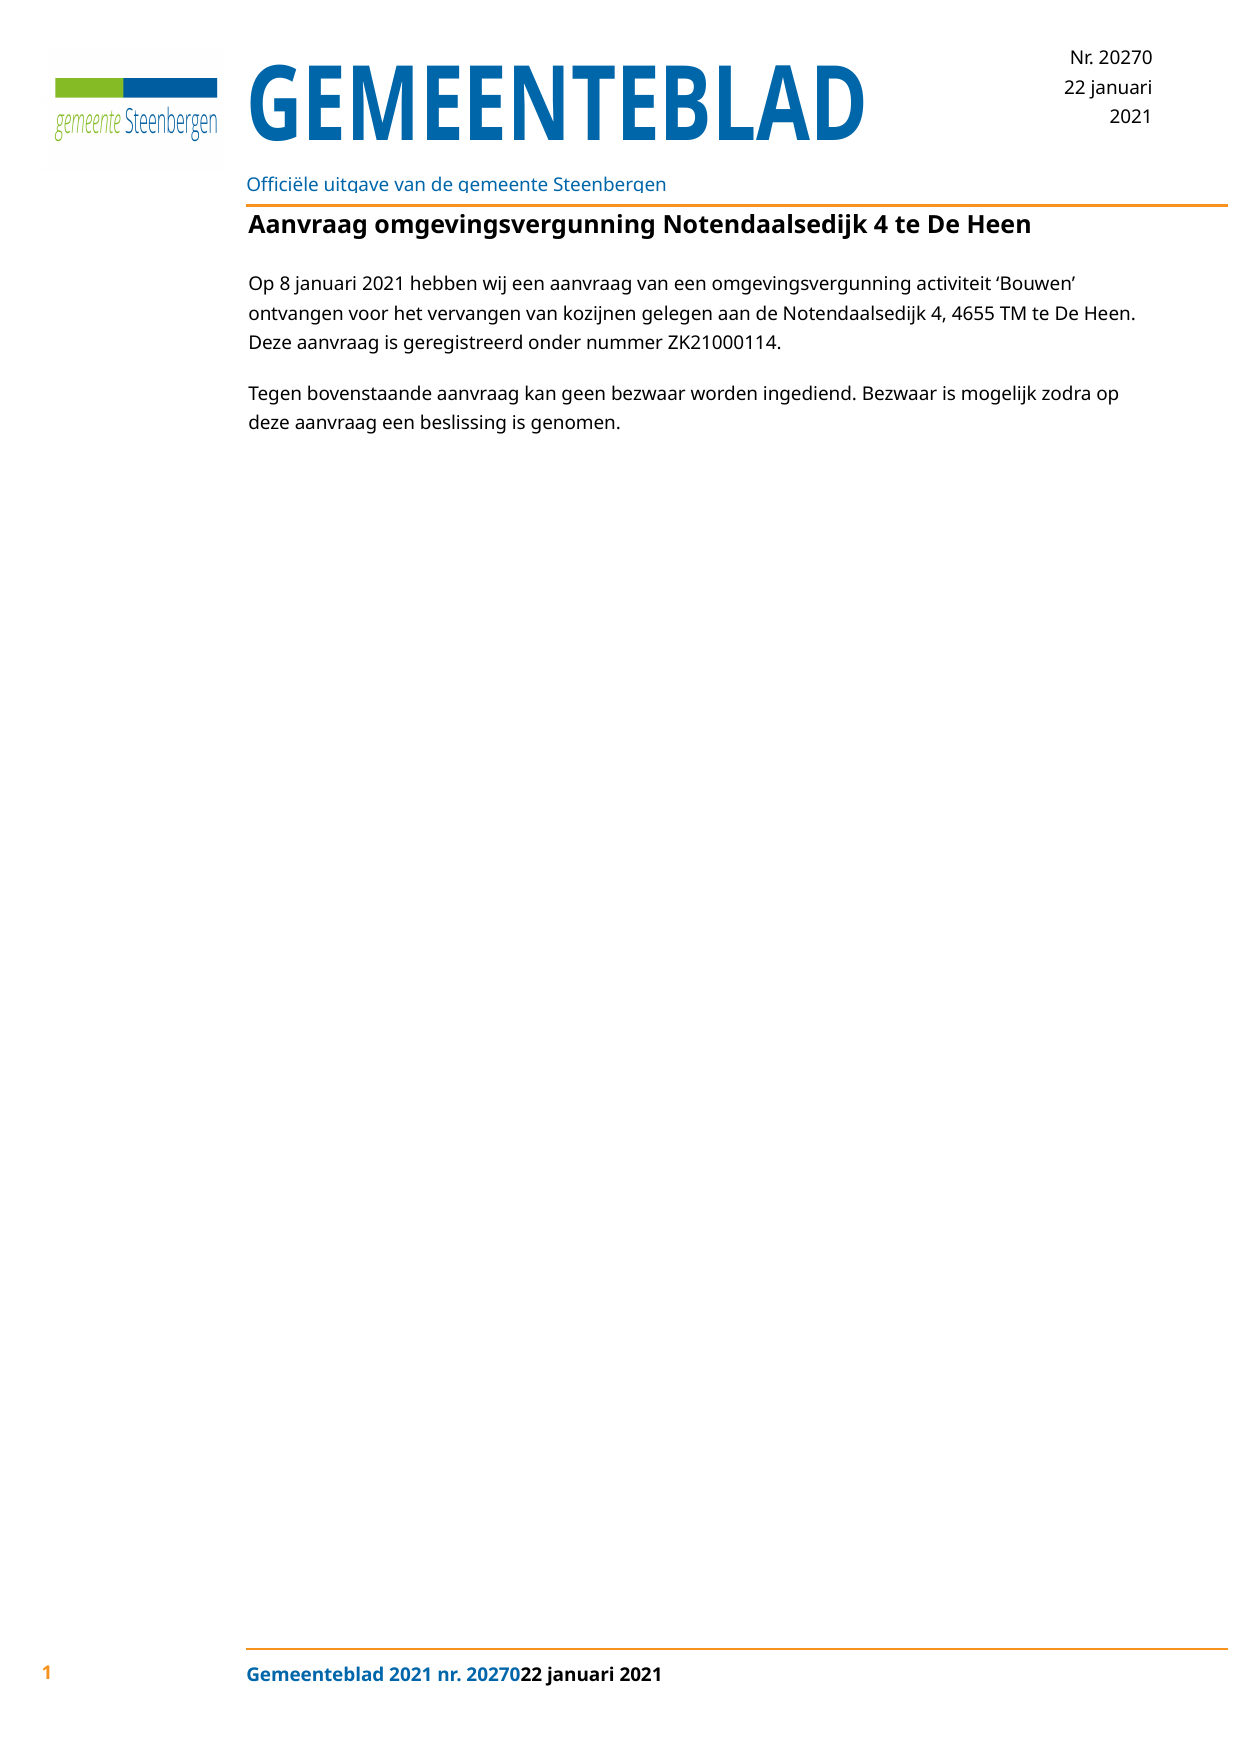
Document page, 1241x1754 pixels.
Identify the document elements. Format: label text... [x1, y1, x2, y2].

text Aanvraag omgevingsvergunning Notendaalsedijk 4 te De Heen [248, 207, 1152, 241]
picture [41, 47, 231, 172]
text Tegen bovenstaande aanvraag kan geen bezwaar worden ingediend. Bezwaar is mogelijk zodra op deze aanvraag een beslissing is genomen. [248, 380, 1152, 435]
text Op 8 januari 2021 hebben wij een aanvraag van een omgevingsvergunning activiteit ‘Bouwen’ ontvangen voor het vervangen van kozijnen gelegen aan de Notendaalsedijk 4, 4655 TM te De Heen. Deze aanvraag is geregistreerd onder nummer ZK21000114. [248, 270, 1152, 355]
